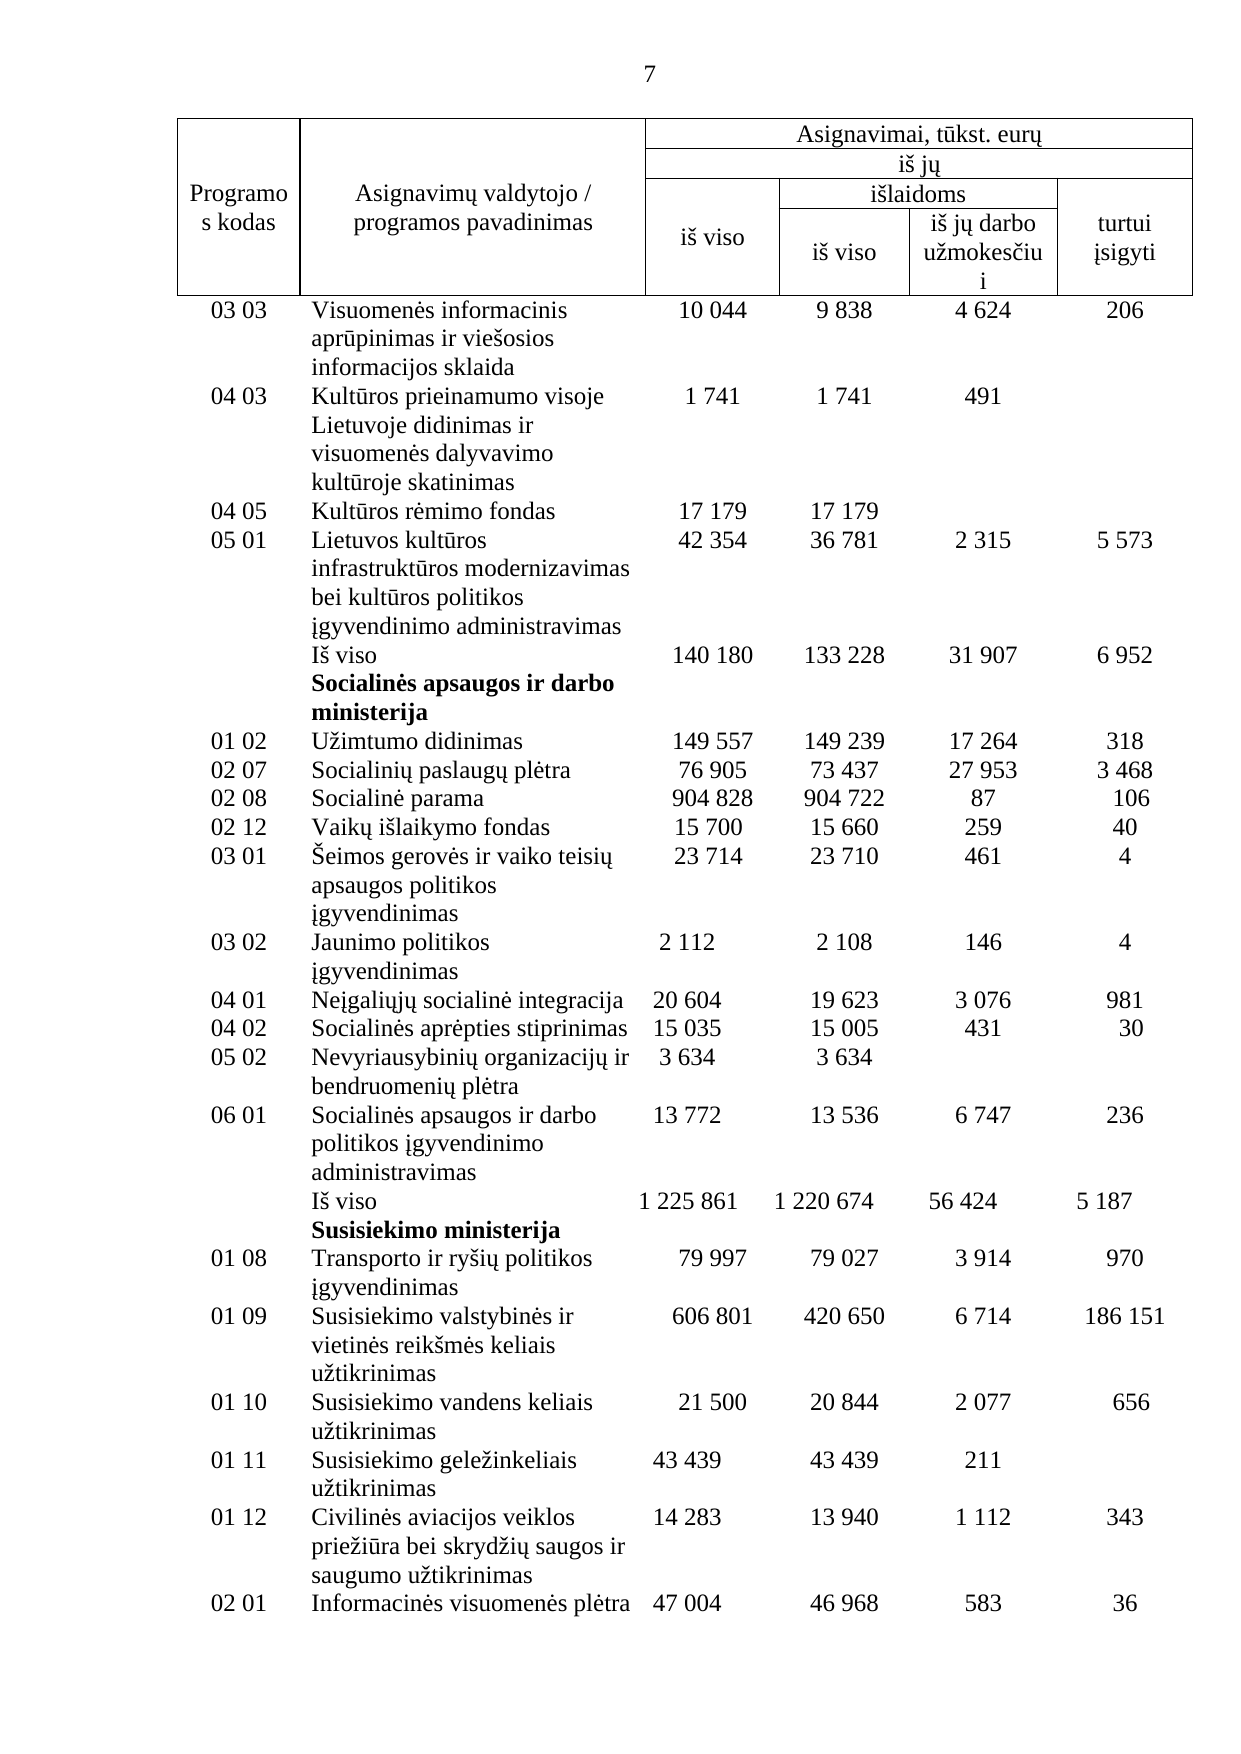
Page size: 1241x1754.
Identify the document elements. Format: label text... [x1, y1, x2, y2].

table_cell 15 700 [646, 812, 779, 841]
table_cell 56 424 [909, 1186, 1057, 1215]
table_cell išlaidoms [780, 179, 1057, 207]
table_cell 13 772 [646, 1100, 779, 1186]
table_cell 6 714 [909, 1301, 1057, 1387]
table_cell 904 722 [779, 784, 909, 812]
table_cell 01 02 [177, 726, 300, 755]
table_cell 15 035 [646, 1014, 779, 1042]
table_cell 186 151 [1057, 1301, 1192, 1387]
table_cell 79 997 [646, 1244, 779, 1301]
table_cell 20 604 [646, 985, 779, 1013]
table_cell Šeimos gerovės ir vaiko teisių apsaugos politikos įgyvendinimas [300, 841, 646, 927]
table_cell [646, 1215, 779, 1243]
table_cell 06 01 [177, 1100, 300, 1186]
table_cell 6 952 [1057, 640, 1192, 668]
table_cell Lietuvos kultūros infrastruktūros modernizavimas bei kultūros politikos įgyvendinimo administravimas [300, 525, 646, 640]
table_cell Iš viso [300, 1186, 646, 1215]
table_cell 461 [909, 841, 1057, 927]
table_cell 17 264 [909, 726, 1057, 755]
table_cell [1057, 669, 1192, 726]
table_cell 2 108 [779, 927, 909, 985]
table_cell 1 112 [909, 1502, 1057, 1588]
table_cell 1 741 [646, 381, 779, 496]
table_cell 87 [909, 784, 1057, 812]
table_cell Vaikų išlaikymo fondas [300, 812, 646, 841]
table_cell Informacinės visuomenės plėtra [300, 1589, 646, 1617]
table_cell 1 225 861 [646, 1186, 779, 1215]
table_cell 211 [909, 1445, 1057, 1502]
table_cell [1057, 1215, 1192, 1243]
table_cell 133 228 [779, 640, 909, 668]
table_cell 4 [1057, 927, 1192, 985]
table_cell 318 [1057, 726, 1192, 755]
table_cell [1057, 1042, 1192, 1100]
table_cell iš jų darbo užmokesčiui [910, 209, 1057, 295]
table_cell 20 844 [779, 1387, 909, 1445]
table_cell 02 01 [177, 1589, 300, 1617]
table_cell 149 557 [646, 726, 779, 755]
table_cell 140 180 [646, 640, 779, 668]
table_cell 23 710 [779, 841, 909, 927]
table_cell 01 11 [177, 1445, 300, 1502]
table_cell Civilinės aviacijos veiklos priežiūra bei skrydžių saugos ir saugumo užtikrinimas [300, 1502, 646, 1588]
table_cell 04 05 [177, 496, 300, 525]
table_cell 42 354 [646, 525, 779, 640]
table_cell 106 [1057, 784, 1192, 812]
table_cell 02 08 [177, 784, 300, 812]
table_cell 36 [1057, 1589, 1192, 1617]
table_cell 6 747 [909, 1100, 1057, 1186]
table_cell Susisiekimo geležinkeliais užtikrinimas [300, 1445, 646, 1502]
table_cell Visuomenės informacinis aprūpinimas ir viešosios informacijos sklaida [300, 296, 646, 381]
table_cell 47 004 [646, 1589, 779, 1617]
table_cell [177, 640, 300, 668]
table_cell [909, 1215, 1057, 1243]
table_cell Transporto ir ryšių politikos įgyvendinimas [300, 1244, 646, 1301]
table_cell 431 [909, 1014, 1057, 1042]
table_cell 5 573 [1057, 525, 1192, 640]
table_cell turtui įsigyti [1058, 179, 1192, 295]
table_cell 904 828 [646, 784, 779, 812]
table_cell 1 220 674 [779, 1186, 909, 1215]
table_cell Užimtumo didinimas [300, 726, 646, 755]
table_cell 43 439 [646, 1445, 779, 1502]
table_cell 27 953 [909, 755, 1057, 783]
table_cell Kultūros prieinamumo visoje Lietuvoje didinimas ir visuomenės dalyvavimo kultūroje skatinimas [300, 381, 646, 496]
table_cell Susisiekimo ministerija [300, 1215, 646, 1243]
table_cell 4 [1057, 841, 1192, 927]
table_cell 04 02 [177, 1014, 300, 1042]
table_cell [1057, 496, 1192, 525]
table_cell 2 315 [909, 525, 1057, 640]
table_cell 10 044 [646, 296, 779, 381]
table_cell 05 01 [177, 525, 300, 640]
table_cell Socialinė parama [300, 784, 646, 812]
table_cell 05 02 [177, 1042, 300, 1100]
table_cell 343 [1057, 1502, 1192, 1588]
table_cell 02 07 [177, 755, 300, 783]
table_cell Jaunimo politikos įgyvendinimas [300, 927, 646, 985]
table_cell 15 005 [779, 1014, 909, 1042]
table_cell 1 741 [779, 381, 909, 496]
table_cell Socialinės apsaugos ir darbo politikos įgyvendinimo administravimas [300, 1100, 646, 1186]
table_cell [177, 1186, 300, 1215]
table_cell 01 08 [177, 1244, 300, 1301]
table_header Programos kodas [178, 119, 299, 295]
table_cell Neįgaliųjų socialinė integracija [300, 985, 646, 1013]
table_cell Kultūros rėmimo fondas [300, 496, 646, 525]
table_cell 3 634 [779, 1042, 909, 1100]
table_cell Susisiekimo vandens keliais užtikrinimas [300, 1387, 646, 1445]
table_cell [1057, 381, 1192, 496]
table_cell 23 714 [646, 841, 779, 927]
table_cell 15 660 [779, 812, 909, 841]
table_cell 149 239 [779, 726, 909, 755]
table_cell [909, 669, 1057, 726]
table_cell 13 940 [779, 1502, 909, 1588]
table_cell 79 027 [779, 1244, 909, 1301]
table_cell Socialinės aprėpties stiprinimas [300, 1014, 646, 1042]
table_cell 2 112 [646, 927, 779, 985]
table_cell [177, 1215, 300, 1243]
table_cell 5 187 [1057, 1186, 1192, 1215]
table_cell 3 634 [646, 1042, 779, 1100]
table_cell 17 179 [646, 496, 779, 525]
table_cell Iš viso [300, 640, 646, 668]
table_cell 981 [1057, 985, 1192, 1013]
table_cell 30 [1057, 1014, 1192, 1042]
table_cell 13 536 [779, 1100, 909, 1186]
table_cell 73 437 [779, 755, 909, 783]
table_cell 43 439 [779, 1445, 909, 1502]
table_cell Socialinės apsaugos ir darbo ministerija [300, 669, 646, 726]
table_cell 2 077 [909, 1387, 1057, 1445]
table_cell [779, 1215, 909, 1243]
table_cell 3 468 [1057, 755, 1192, 783]
table_cell 259 [909, 812, 1057, 841]
table_cell 21 500 [646, 1387, 779, 1445]
table_cell 03 02 [177, 927, 300, 985]
table_cell [646, 669, 779, 726]
table_cell 970 [1057, 1244, 1192, 1301]
table_header Asignavimai, tūkst. eurų [646, 119, 1192, 148]
table_cell 01 09 [177, 1301, 300, 1387]
table_header Asignavimų valdytojo / programos pavadinimas [301, 119, 645, 295]
table_cell iš viso [646, 179, 779, 295]
table_cell 4 624 [909, 296, 1057, 381]
table_cell 03 01 [177, 841, 300, 927]
table_cell 146 [909, 927, 1057, 985]
table_cell [177, 669, 300, 726]
table_cell 206 [1057, 296, 1192, 381]
table_cell 04 03 [177, 381, 300, 496]
table_cell 02 12 [177, 812, 300, 841]
table_cell 3 076 [909, 985, 1057, 1013]
table_cell 14 283 [646, 1502, 779, 1588]
table_cell iš viso [780, 209, 909, 295]
table_cell 01 10 [177, 1387, 300, 1445]
table_cell 19 623 [779, 985, 909, 1013]
table_cell 606 801 [646, 1301, 779, 1387]
table_cell [909, 1042, 1057, 1100]
table_cell 76 905 [646, 755, 779, 783]
table_cell 420 650 [779, 1301, 909, 1387]
table_cell Nevyriausybinių organizacijų ir bendruomenių plėtra [300, 1042, 646, 1100]
table_cell 46 968 [779, 1589, 909, 1617]
table_cell 31 907 [909, 640, 1057, 668]
table_cell 04 01 [177, 985, 300, 1013]
table_cell 583 [909, 1589, 1057, 1617]
table_cell Susisiekimo valstybinės ir vietinės reikšmės keliais užtikrinimas [300, 1301, 646, 1387]
table_cell 3 914 [909, 1244, 1057, 1301]
table_cell 03 03 [177, 296, 300, 381]
table_cell 17 179 [779, 496, 909, 525]
table_cell 236 [1057, 1100, 1192, 1186]
table_cell 01 12 [177, 1502, 300, 1588]
table_cell iš jų [646, 149, 1192, 178]
table_cell 491 [909, 381, 1057, 496]
table_cell 656 [1057, 1387, 1192, 1445]
table_cell 40 [1057, 812, 1192, 841]
table_cell [779, 669, 909, 726]
table_cell [909, 496, 1057, 525]
table_cell 36 781 [779, 525, 909, 640]
table_cell Socialinių paslaugų plėtra [300, 755, 646, 783]
table_cell 9 838 [779, 296, 909, 381]
table_cell [1057, 1445, 1192, 1502]
